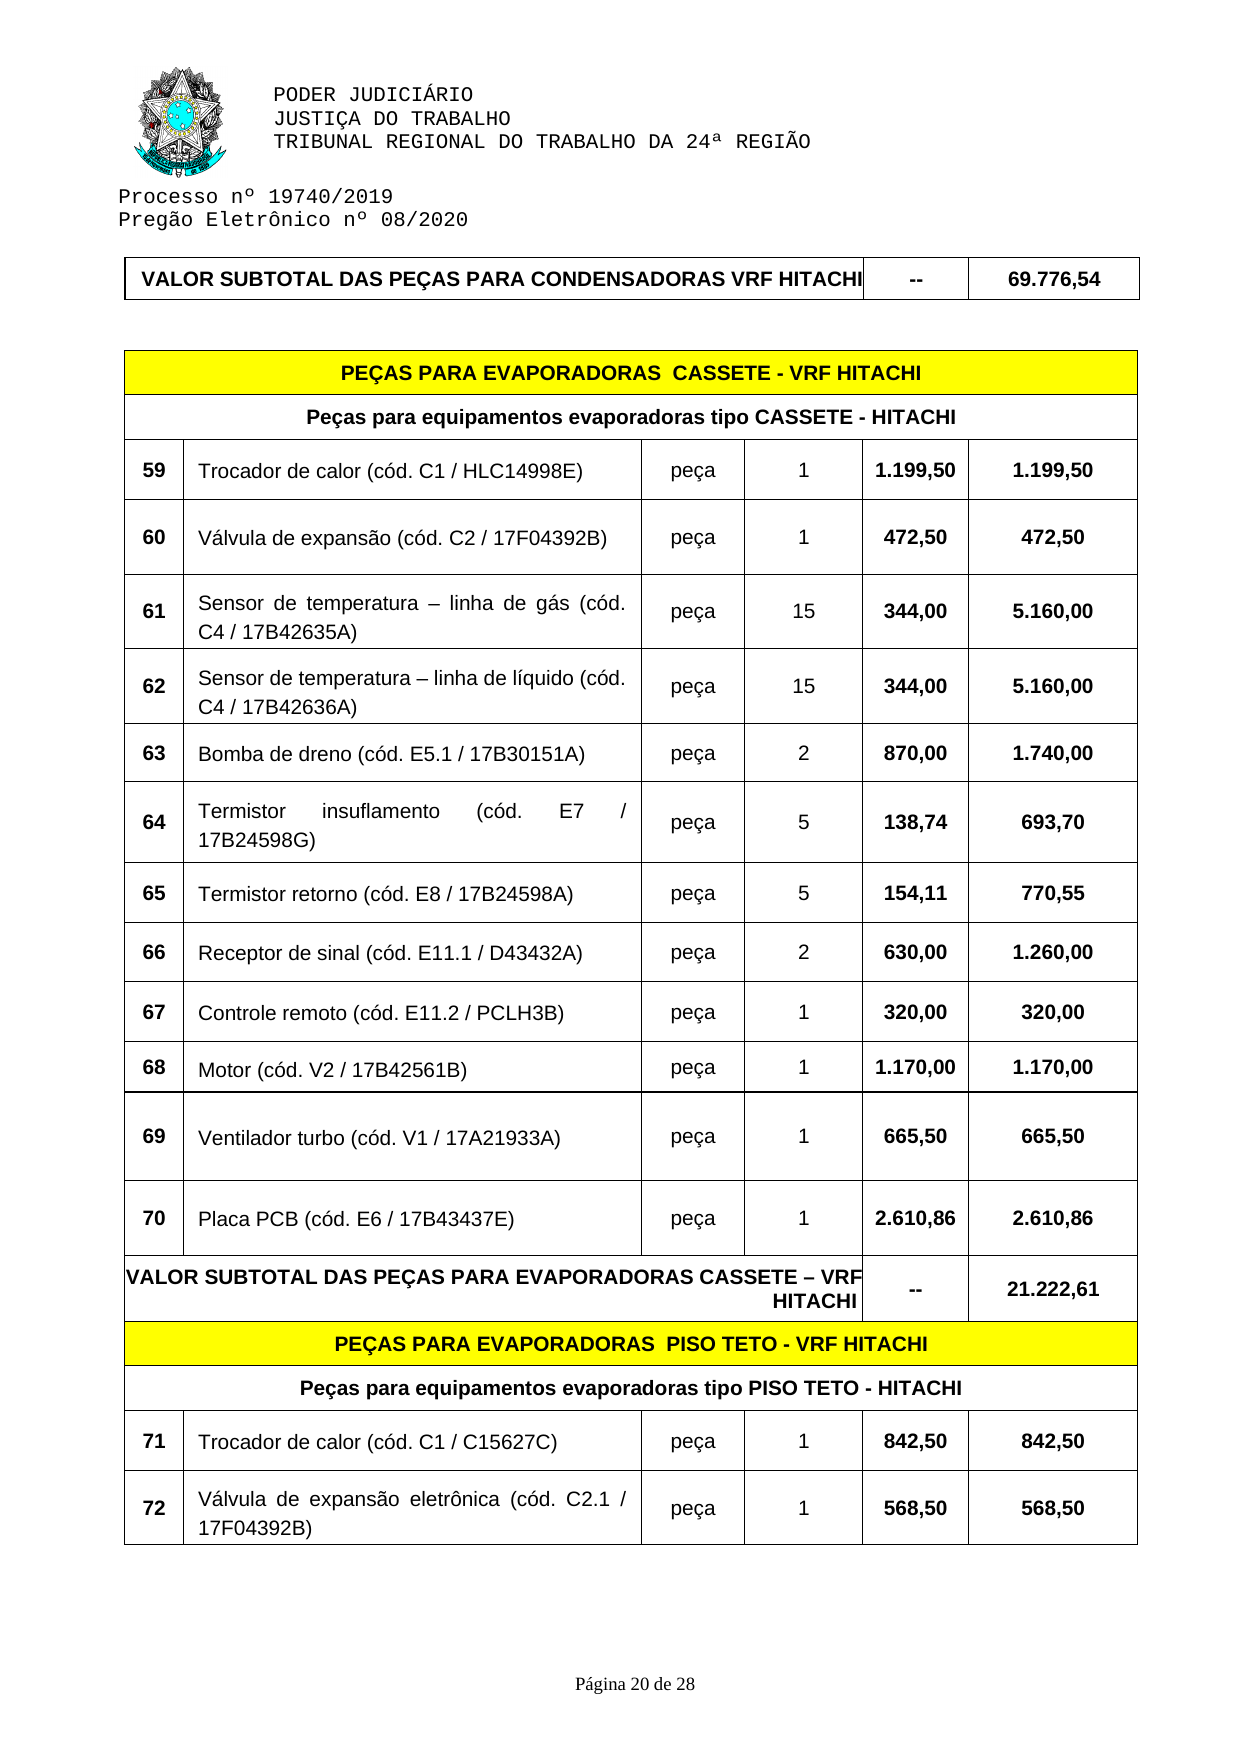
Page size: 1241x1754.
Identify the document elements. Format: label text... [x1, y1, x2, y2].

table_cell 64 [125, 782, 183, 862]
table_cell Controle remoto (cód. E11.2 / PCLH3B) [184, 982, 641, 1041]
table_cell 1 [745, 1411, 862, 1469]
table_cell peça [642, 1181, 744, 1255]
table_cell 68 [125, 1042, 183, 1091]
table_cell 15 [745, 649, 862, 723]
table_cell 1 [745, 1471, 862, 1544]
table_cell 154,11 [863, 863, 968, 922]
table_cell peça [642, 440, 744, 499]
table_cell Termistor insuflamento (cód. E7 / 17B24598G) [184, 782, 641, 862]
table_cell 870,00 [863, 724, 968, 781]
table_cell Válvula de expansão eletrônica (cód. C2.1 / 17F04392B) [184, 1471, 641, 1544]
table_cell PEÇAS PARA EVAPORADORAS PISO TETO - VRF HITACHI [125, 1322, 1137, 1365]
table_cell 5.160,00 [969, 649, 1137, 723]
table_cell 63 [125, 724, 183, 781]
table_cell peça [642, 923, 744, 981]
table_cell peça [642, 863, 744, 922]
table_cell Termistor retorno (cód. E8 / 17B24598A) [184, 863, 641, 922]
table_cell [118, 257, 124, 299]
table_cell 66 [125, 923, 183, 981]
table_cell Bomba de dreno (cód. E5.1 / 17B30151A) [184, 724, 641, 781]
table_cell 2.610,86 [863, 1181, 968, 1255]
table_cell 71 [125, 1411, 183, 1469]
table_cell 665,50 [863, 1093, 968, 1180]
table_cell VALOR SUBTOTAL DAS PEÇAS PARA EVAPORADORAS CASSETE – VRF HITACHI [125, 1256, 862, 1321]
table_cell 472,50 [969, 500, 1137, 573]
table_cell 5.160,00 [969, 575, 1137, 648]
table_cell Trocador de calor (cód. C1 / HLC14998E) [184, 440, 641, 499]
table_cell 1.199,50 [969, 440, 1137, 499]
table_cell 320,00 [969, 982, 1137, 1041]
table_cell 62 [125, 649, 183, 723]
table_cell Placa PCB (cód. E6 / 17B43437E) [184, 1181, 641, 1255]
table_cell Sensor de temperatura – linha de líquido (cód. C4 / 17B42636A) [184, 649, 641, 723]
table_cell peça [642, 782, 744, 862]
table_cell peça [642, 1093, 744, 1180]
table_cell 665,50 [969, 1093, 1137, 1180]
table_cell 2.610,86 [969, 1181, 1137, 1255]
table_cell 67 [125, 982, 183, 1041]
table_cell 70 [125, 1181, 183, 1255]
table_cell 1.260,00 [969, 923, 1137, 981]
table_cell peça [642, 982, 744, 1041]
table_cell 21.222,61 [969, 1256, 1137, 1321]
table_cell 842,50 [863, 1411, 968, 1469]
table_cell 320,00 [863, 982, 968, 1041]
table_cell peça [642, 575, 744, 648]
table_cell Sensor de temperatura – linha de gás (cód. C4 / 17B42635A) [184, 575, 641, 648]
table_cell 1.740,00 [969, 724, 1137, 781]
table_cell Válvula de expansão (cód. C2 / 17F04392B) [184, 500, 641, 573]
table_cell 630,00 [863, 923, 968, 981]
table_cell Motor (cód. V2 / 17B42561B) [184, 1042, 641, 1091]
table_cell 138,74 [863, 782, 968, 862]
table_cell 1.199,50 [863, 440, 968, 499]
table_cell 842,50 [969, 1411, 1137, 1469]
table_cell 1.170,00 [969, 1042, 1137, 1091]
table_cell 15 [745, 575, 862, 648]
table_cell 1 [745, 1181, 862, 1255]
table_cell 61 [125, 575, 183, 648]
table_cell 1 [745, 1042, 862, 1091]
table_cell Peças para equipamentos evaporadoras tipo PISO TETO - HITACHI [125, 1366, 1137, 1410]
table_cell peça [642, 649, 744, 723]
table_cell 770,55 [969, 863, 1137, 922]
table_cell 1 [745, 500, 862, 573]
picture [133, 66, 228, 178]
table_cell -- [864, 258, 968, 299]
table_cell Ventilador turbo (cód. V1 / 17A21933A) [184, 1093, 641, 1180]
table_cell peça [642, 1042, 744, 1091]
table_cell 472,50 [863, 500, 968, 573]
table_cell 1 [745, 982, 862, 1041]
table_cell 60 [125, 500, 183, 573]
table_cell 5 [745, 863, 862, 922]
table_cell 69 [125, 1093, 183, 1180]
table_cell 5 [745, 782, 862, 862]
table_cell peça [642, 500, 744, 573]
table_cell -- [863, 1256, 968, 1321]
table_cell 2 [745, 923, 862, 981]
table_cell VALOR SUBTOTAL DAS PEÇAS PARA CONDENSADORAS VRF HITACHI [126, 258, 863, 299]
table_cell Peças para equipamentos evaporadoras tipo CASSETE - HITACHI [125, 395, 1137, 439]
table_cell peça [642, 1471, 744, 1544]
table_cell 1 [745, 1093, 862, 1180]
table_cell 344,00 [863, 575, 968, 648]
table_cell peça [642, 1411, 744, 1469]
table_cell 69.776,54 [969, 258, 1139, 299]
table_cell 344,00 [863, 649, 968, 723]
table_cell 568,50 [863, 1471, 968, 1544]
table_cell 2 [745, 724, 862, 781]
table_cell 72 [125, 1471, 183, 1544]
table_cell 693,70 [969, 782, 1137, 862]
table_cell Trocador de calor (cód. C1 / C15627C) [184, 1411, 641, 1469]
table_header PEÇAS PARA EVAPORADORAS CASSETE - VRF HITACHI [125, 351, 1137, 394]
table_cell 59 [125, 440, 183, 499]
table_cell 1 [745, 440, 862, 499]
table_cell peça [642, 724, 744, 781]
table_cell Receptor de sinal (cód. E11.1 / D43432A) [184, 923, 641, 981]
table_cell 1.170,00 [863, 1042, 968, 1091]
table_cell 65 [125, 863, 183, 922]
table_cell 568,50 [969, 1471, 1137, 1544]
